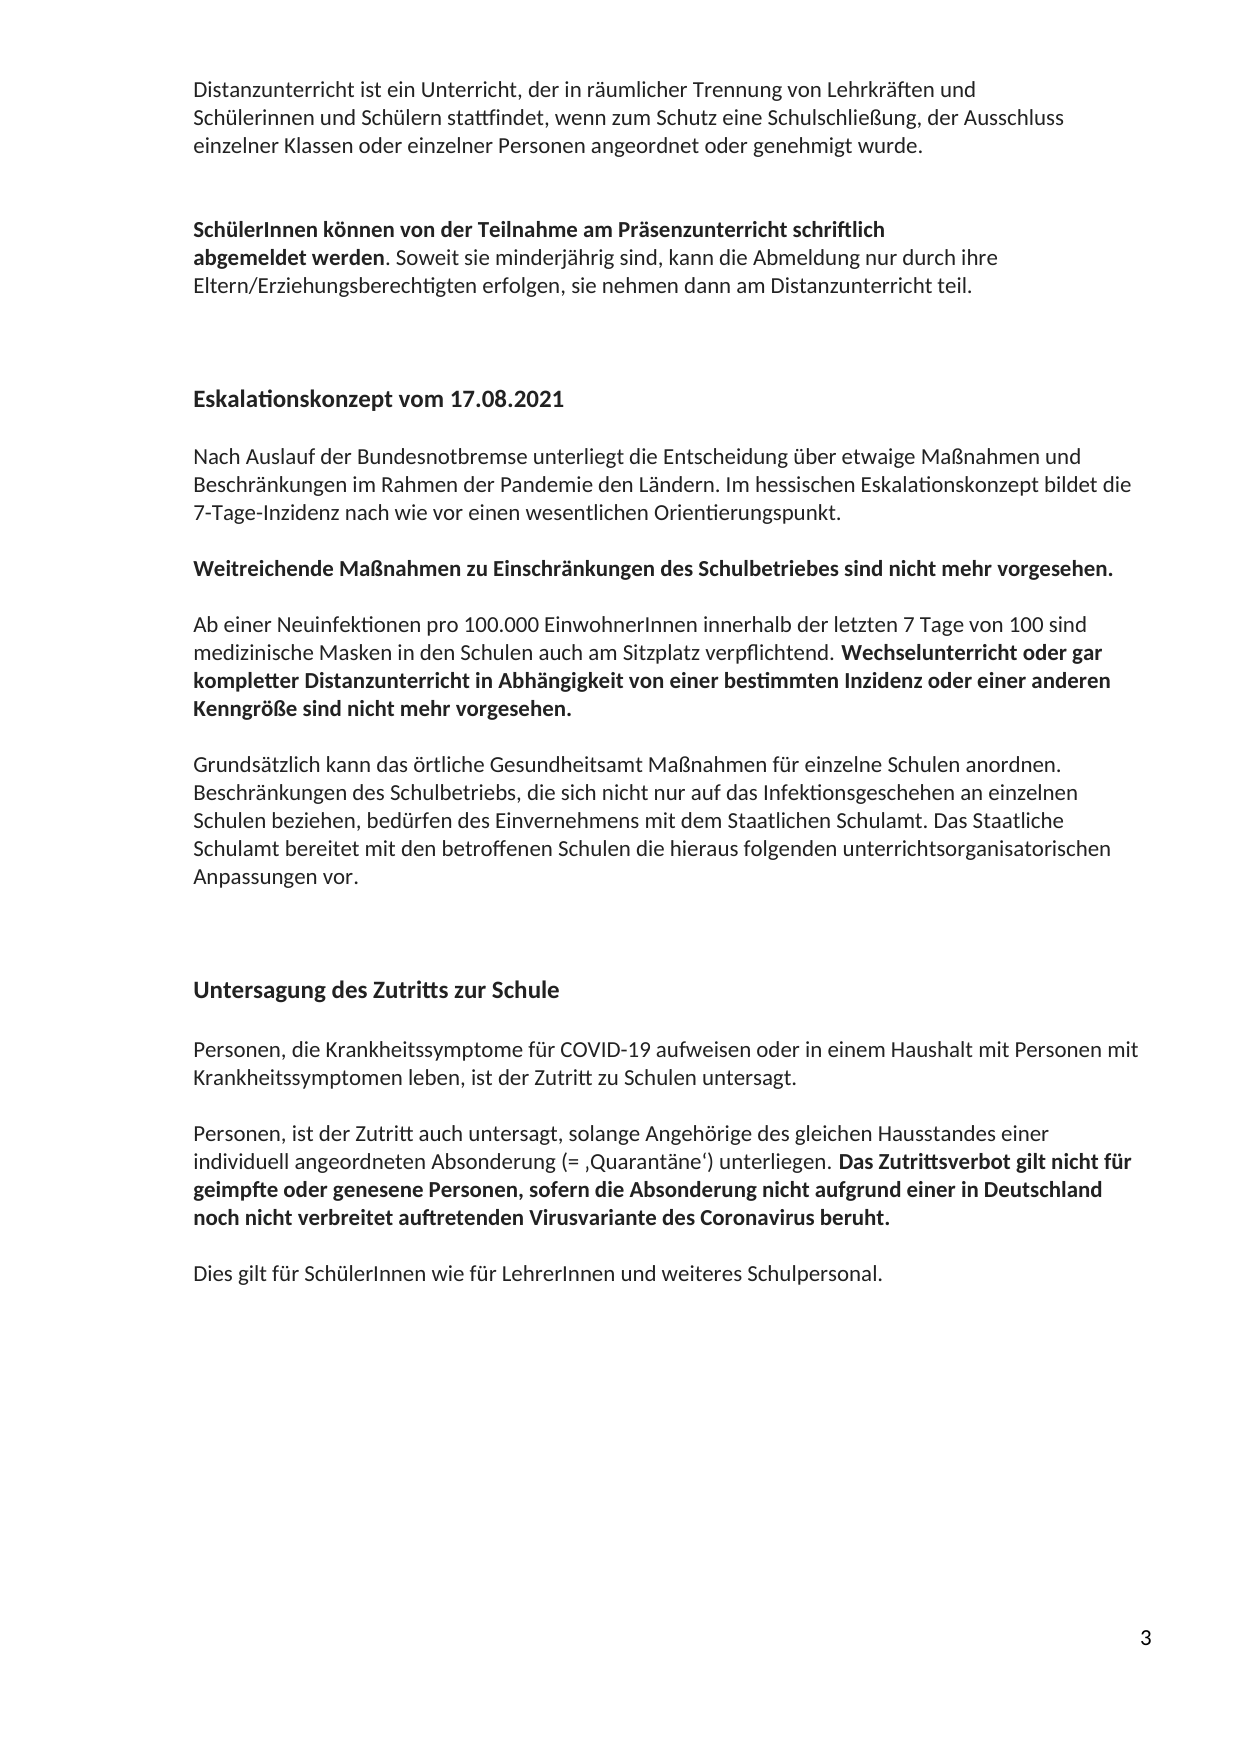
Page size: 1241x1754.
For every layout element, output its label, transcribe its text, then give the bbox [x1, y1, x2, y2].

text Untersagung des Zutritts zur Schule Personen, die Krankheitssymptome für COVID-19 aufweisen oder in einem Haushalt mit Personen mit Krankheitssymptomen leben, ist der Zutritt zu Schulen untersagt. [193, 974, 1152, 1091]
text Ab einer Neuinfektionen pro 100.000 EinwohnerInnen innerhalb der letzten 7 Tage von 100 sind medizinische Masken in den Schulen auch am Sitzplatz verpflichtend. Wechselunterricht oder gar kompletter Distanzunterricht in Abhängigkeit von einer bestimmten Inzidenz oder einer anderen Kenngröße sind nicht mehr vorgesehen. [193, 610, 1152, 722]
text abgemeldet werden. Soweit sie minderjährig sind, kann die Abmeldung nur durch ihre Eltern/Erziehungsberechtigten erfolgen, sie nehmen dann am Distanzunterricht teil. [193, 243, 1152, 299]
text Grundsätzlich kann das örtliche Gesundheitsamt Maßnahmen für einzelne Schulen anordnen. Beschränkungen des Schulbetriebs, die sich nicht nur auf das Infektionsgeschehen an einzelnen Schulen beziehen, bedürfen des Einvernehmens mit dem Staatlichen Schulamt. Das Staatliche Schulamt bereitet mit den betroffenen Schulen die hieraus folgenden unterrichtsorganisatorischen Anpassungen vor. [193, 750, 1152, 890]
text SchülerInnen können von der Teilnahme am Präsenzunterricht schriftlich [193, 215, 1152, 243]
text Nach Auslauf der Bundesnotbremse unterliegt die Entscheidung über etwaige Maßnahmen und Beschränkungen im Rahmen der Pandemie den Ländern. Im hessischen Eskalationskonzept bildet die 7-Tage-Inzidenz nach wie vor einen wesentlichen Orientierungspunkt. [193, 442, 1152, 526]
text Distanzunterricht ist ein Unterricht, der in räumlicher Trennung von Lehrkräften und [193, 75, 1152, 103]
text Schülerinnen und Schülern stattfindet, wenn zum Schutz eine Schulschließung, der Ausschluss einzelner Klassen oder einzelner Personen angeordnet oder genehmigt wurde. [193, 103, 1152, 159]
text Weitreichende Maßnahmen zu Einschränkungen des Schulbetriebes sind nicht mehr vorgesehen. [193, 554, 1152, 582]
text Personen, ist der Zutritt auch untersagt, solange Angehörige des gleichen Hausstandes einer individuell angeordneten Absonderung (= ‚Quarantäne‘) unterliegen. Das Zutrittsverbot gilt nicht für geimpfte oder genesene Personen, sofern die Absonderung nicht aufgrund einer in Deutschland noch nicht verbreitet auftretenden Virusvariante des Coronavirus beruht. [193, 1119, 1152, 1231]
text Dies gilt für SchülerInnen wie für LehrerInnen und weiteres Schulpersonal. [193, 1259, 1152, 1287]
list Eskalationskonzept vom 17.08.2021 [193, 383, 1152, 414]
